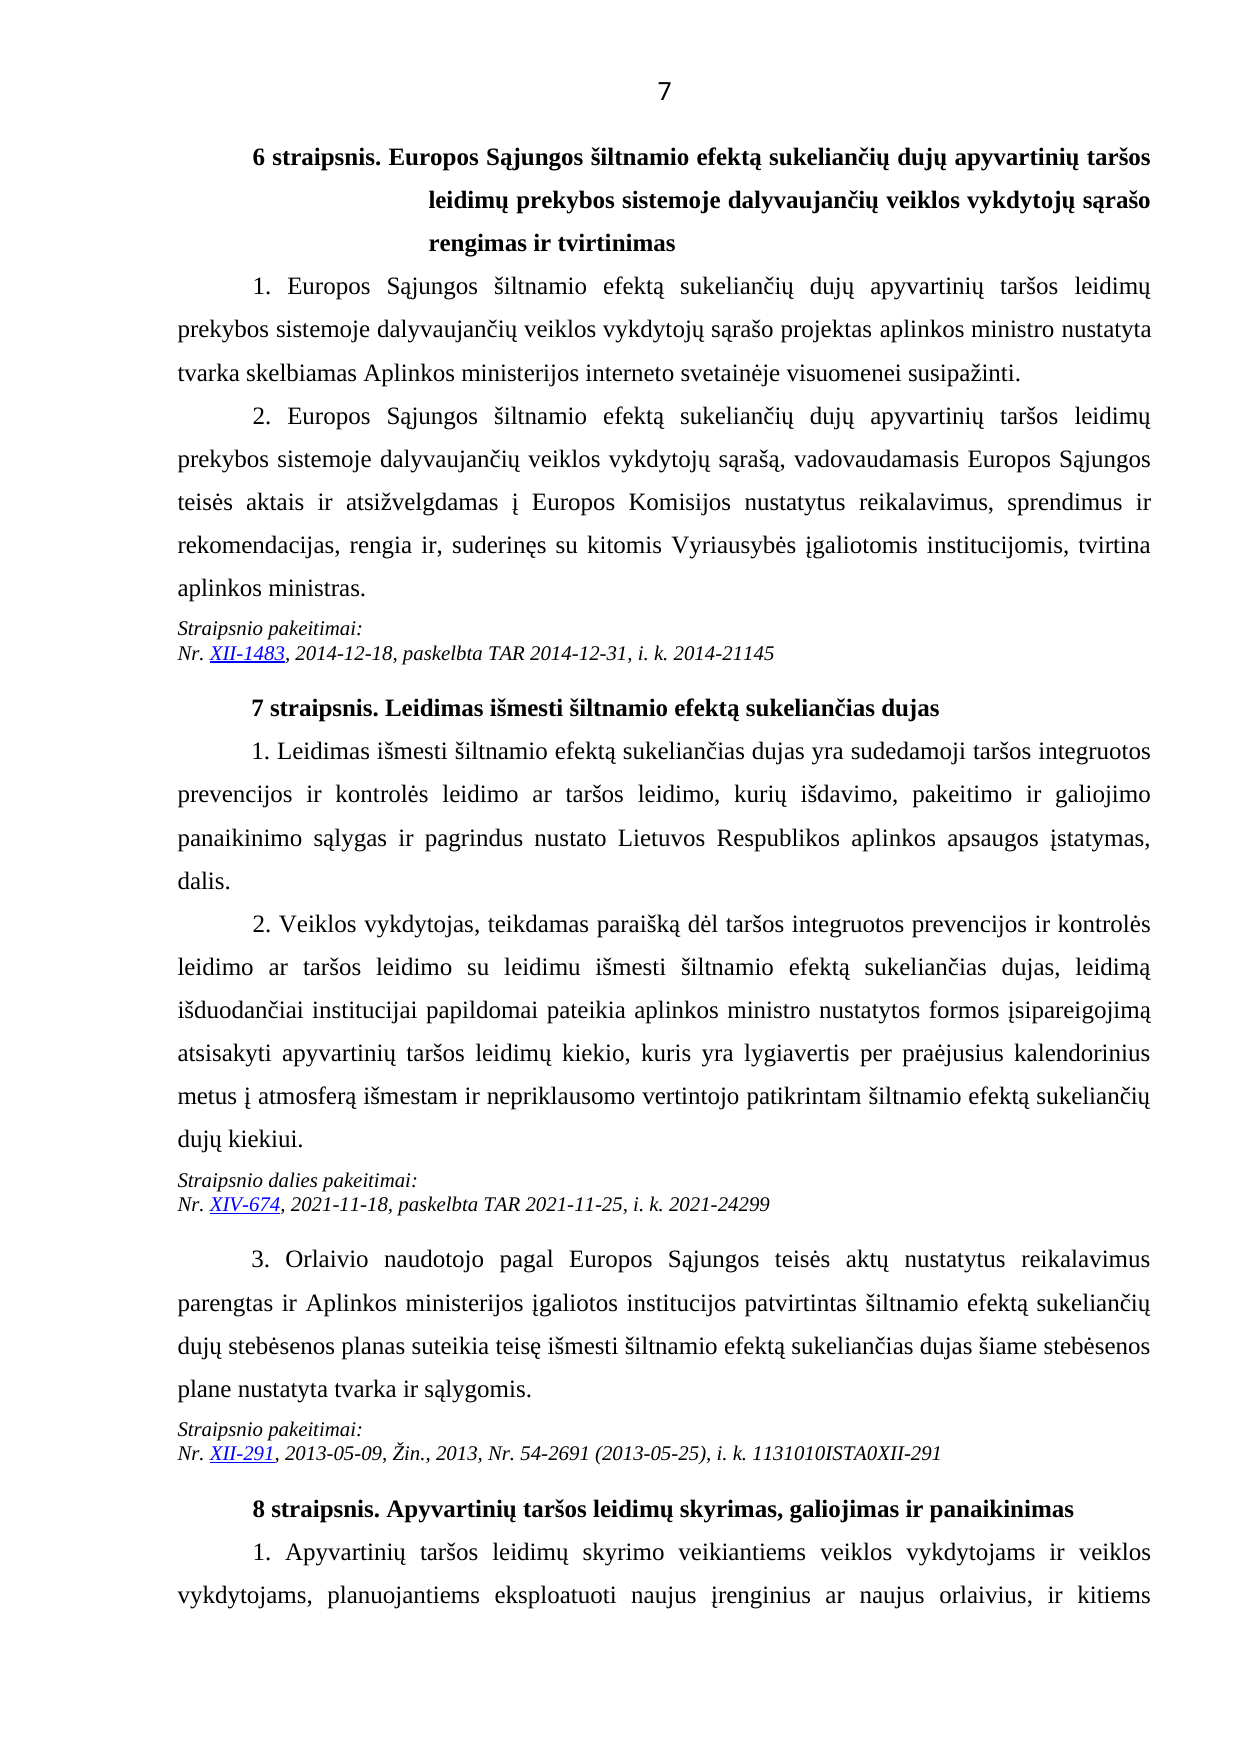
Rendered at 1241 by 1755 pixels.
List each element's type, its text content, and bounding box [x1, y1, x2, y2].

text Straipsnio pakeitimai: [177, 1417, 1152, 1441]
text 6 straipsnis. Europos Sąjungos šiltnamio efektą sukeliančių dujų apyvartinių taršos leidimų prekybos sistemoje dalyvaujančių veiklos vykdytojų sąrašo rengimas ir tvirtinimas [252, 142, 1152, 257]
text 2. Veiklos vykdytojas, teikdamas paraišką dėl taršos integruotos prevencijos ir kontrolės leidimo ar taršos leidimo su leidimu išmesti šiltnamio efektą sukeliančias dujas, leidimą išduodančiai institucijai papildomai pateikia aplinkos ministro nustatytos formos įsipareigojimą atsisakyti apyvartinių taršos leidimų kiekio, kuris yra lygiavertis per praėjusius kalendorinius metus į atmosferą išmestam ir nepriklausomo vertintojo patikrintam šiltnamio efektą sukeliančių dujų kiekiui. [177, 909, 1152, 1153]
text 2. Europos Sąjungos šiltnamio efektą sukeliančių dujų apyvartinių taršos leidimų prekybos sistemoje dalyvaujančių veiklos vykdytojų sąrašą, vadovaudamasis Europos Sąjungos teisės aktais ir atsižvelgdamas į Europos Komisijos nustatytus reikalavimus, sprendimus ir rekomendacijas, rengia ir, suderinęs su kitomis Vyriausybės įgaliotomis institucijomis, tvirtina aplinkos ministras. [177, 401, 1152, 602]
text 1. Apyvartinių taršos leidimų skyrimo veikiantiems veiklos vykdytojams ir veiklos vykdytojams, planuojantiems eksploatuoti naujus įrenginius ar naujus orlaivius, ir kitiems [177, 1537, 1152, 1609]
text Straipsnio dalies pakeitimai: [177, 1168, 1152, 1192]
text 7 straipsnis. Leidimas išmesti šiltnamio efektą sukeliančias dujas [177, 693, 1152, 722]
text 8 straipsnis. Apyvartinių taršos leidimų skyrimas, galiojimas ir panaikinimas [177, 1494, 1152, 1523]
text 3. Orlaivio naudotojo pagal Europos Sąjungos teisės aktų nustatytus reikalavimus parengtas ir Aplinkos ministerijos įgaliotos institucijos patvirtintas šiltnamio efektą sukeliančių dujų stebėsenos planas suteikia teisę išmesti šiltnamio efektą sukeliančias dujas šiame stebėsenos plane nustatyta tvarka ir sąlygomis. [177, 1244, 1152, 1403]
text 1. Europos Sąjungos šiltnamio efektą sukeliančių dujų apyvartinių taršos leidimų prekybos sistemoje dalyvaujančių veiklos vykdytojų sąrašo projektas aplinkos ministro nustatyta tvarka skelbiamas Aplinkos ministerijos interneto svetainėje visuomenei susipažinti. [177, 271, 1152, 386]
text Nr. XII-291, 2013-05-09, Žin., 2013, Nr. 54-2691 (2013-05-25), i. k. 1131010ISTA0XII-291 [177, 1441, 1152, 1465]
text Nr. XIV-674, 2021-11-18, paskelbta TAR 2021-11-25, i. k. 2021-24299 [177, 1192, 1152, 1216]
text Straipsnio pakeitimai: [177, 616, 1152, 640]
text 1. Leidimas išmesti šiltnamio efektą sukeliančias dujas yra sudedamoji taršos integruotos prevencijos ir kontrolės leidimo ar taršos leidimo, kurių išdavimo, pakeitimo ir galiojimo panaikinimo sąlygas ir pagrindus nustato Lietuvos Respublikos aplinkos apsaugos įstatymas, dalis. [177, 736, 1152, 894]
text Nr. XII-1483, 2014-12-18, paskelbta TAR 2014-12-31, i. k. 2014-21145 [177, 640, 1152, 664]
